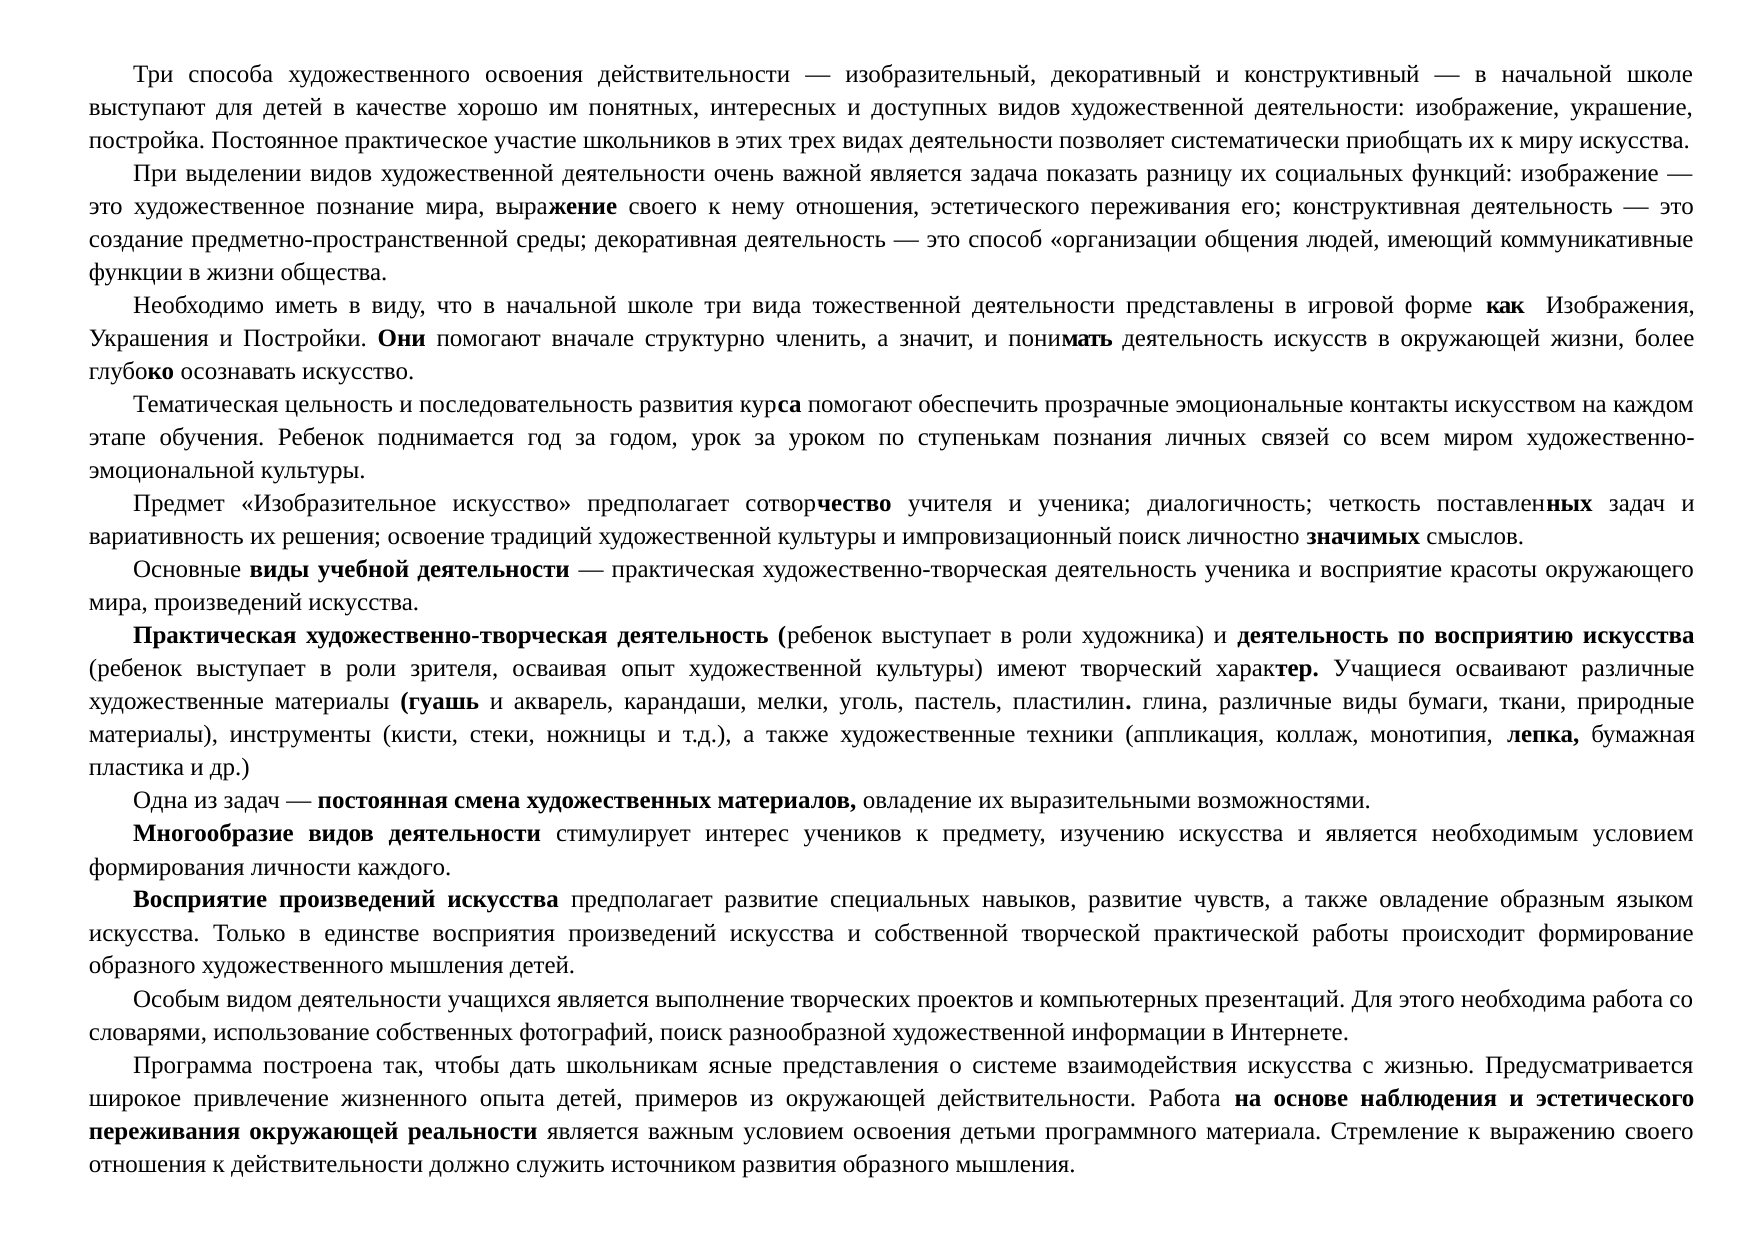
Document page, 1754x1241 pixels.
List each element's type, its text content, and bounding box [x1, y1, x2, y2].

text Основные виды учебной деятельности — практическая художественно-творческая деятельность ученика и восприятие красоты окружающего мира, произведений искусства. [89, 554, 1695, 616]
text Предмет «Изобразительное искусство» предполагает сотворчество учителя и ученика; диалогичность; четкость поставленных задач и вариативность их решения; освоение традиций художественной культуры и импровизационный поиск личностно значимых смыслов. [89, 488, 1695, 550]
text Особым видом деятельности учащихся является выполнение творческих проектов и компьютерных презентаций. Для этого необходима работа со словарями, использование собственных фотографий, поиск разнообразной художественной информации в Интернете. [89, 984, 1695, 1045]
text Практическая художественно-творческая деятельность (ребенок выступает в роли художника) и деятельность по восприятию искусства (ребенок выступает в роли зрителя, осваивая опыт художественной культуры) имеют творческий характер. Учащиеся осваивают различные художественные материалы (гуашь и акварель, карандаши, мелки, уголь, пастель, пластилин. глина, различные виды бумаги, ткани, природные материалы), инструменты (кисти, стеки, ножницы и т.д.), а также художественные техники (аппликация, коллаж, монотипия, лепка, бумажная пластика и др.) [89, 620, 1695, 781]
text Восприятие произведений искусства предполагает развитие специальных навыков, развитие чувств, а также овладение образным языком искусства. Только в единстве восприятия произведений искусства и собственной творческой практической работы происходит формирование образного художественного мышления детей. [89, 884, 1695, 979]
text Многообразие видов деятельности стимулирует интерес учеников к предмету, изучению искусства и является необходимым условием формирования личности каждого. [89, 818, 1695, 880]
text Необходимо иметь в виду, что в начальной школе три вида тожественной деятельности представлены в игровой форме как Изображения, Украшения и Постройки. Они помогают вначале структурно членить, а значит, и понимать деятельность искусств в окружающей жизни, более глубоко осознавать искусство. [89, 290, 1695, 385]
text При выделении видов художественной деятельности очень важной является задача показать разницу их социальных функций: изображение — это художественное познание мира, выражение своего к нему отношения, эстетического переживания его; конструктивная деятельность — это создание предметно-пространственной среды; декоративная деятельность — это способ «организации общения людей, имеющий коммуникативные функции в жизни общества. [89, 158, 1695, 286]
text Одна из задач — постоянная смена художественных материалов, овладение их выразительными возможностями. [89, 786, 1695, 814]
text Три способа художественного освоения действительности — изобразительный, декоративный и конструктивный — в начальной школе выступают для детей в качестве хорошо им понятных, интересных и доступных видов художественной деятельности: изображение, украшение, постройка. Постоянное практическое участие школьников в этих трех видах деятельности позволяет систематически приобщать их к миру искусства. [89, 59, 1695, 154]
text Программа построена так, чтобы дать школьникам ясные представления о системе взаимодействия искусства с жизнью. Предусматривается широкое привлечение жизненного опыта детей, примеров из окружающей действительности. Работа на основе наблюдения и эстетического переживания окружающей реальности является важным условием освоения детьми программного материала. Стремление к выражению своего отношения к действительности должно служить источником развития образного мышления. [89, 1050, 1695, 1177]
text Тематическая цельность и последовательность развития курса помогают обеспечить прозрачные эмоциональные контакты искусством на каждом этапе обучения. Ребенок поднимается год за годом, урок за уроком по ступенькам познания личных связей со всем миром художественно-эмоциональной культуры. [89, 389, 1695, 484]
